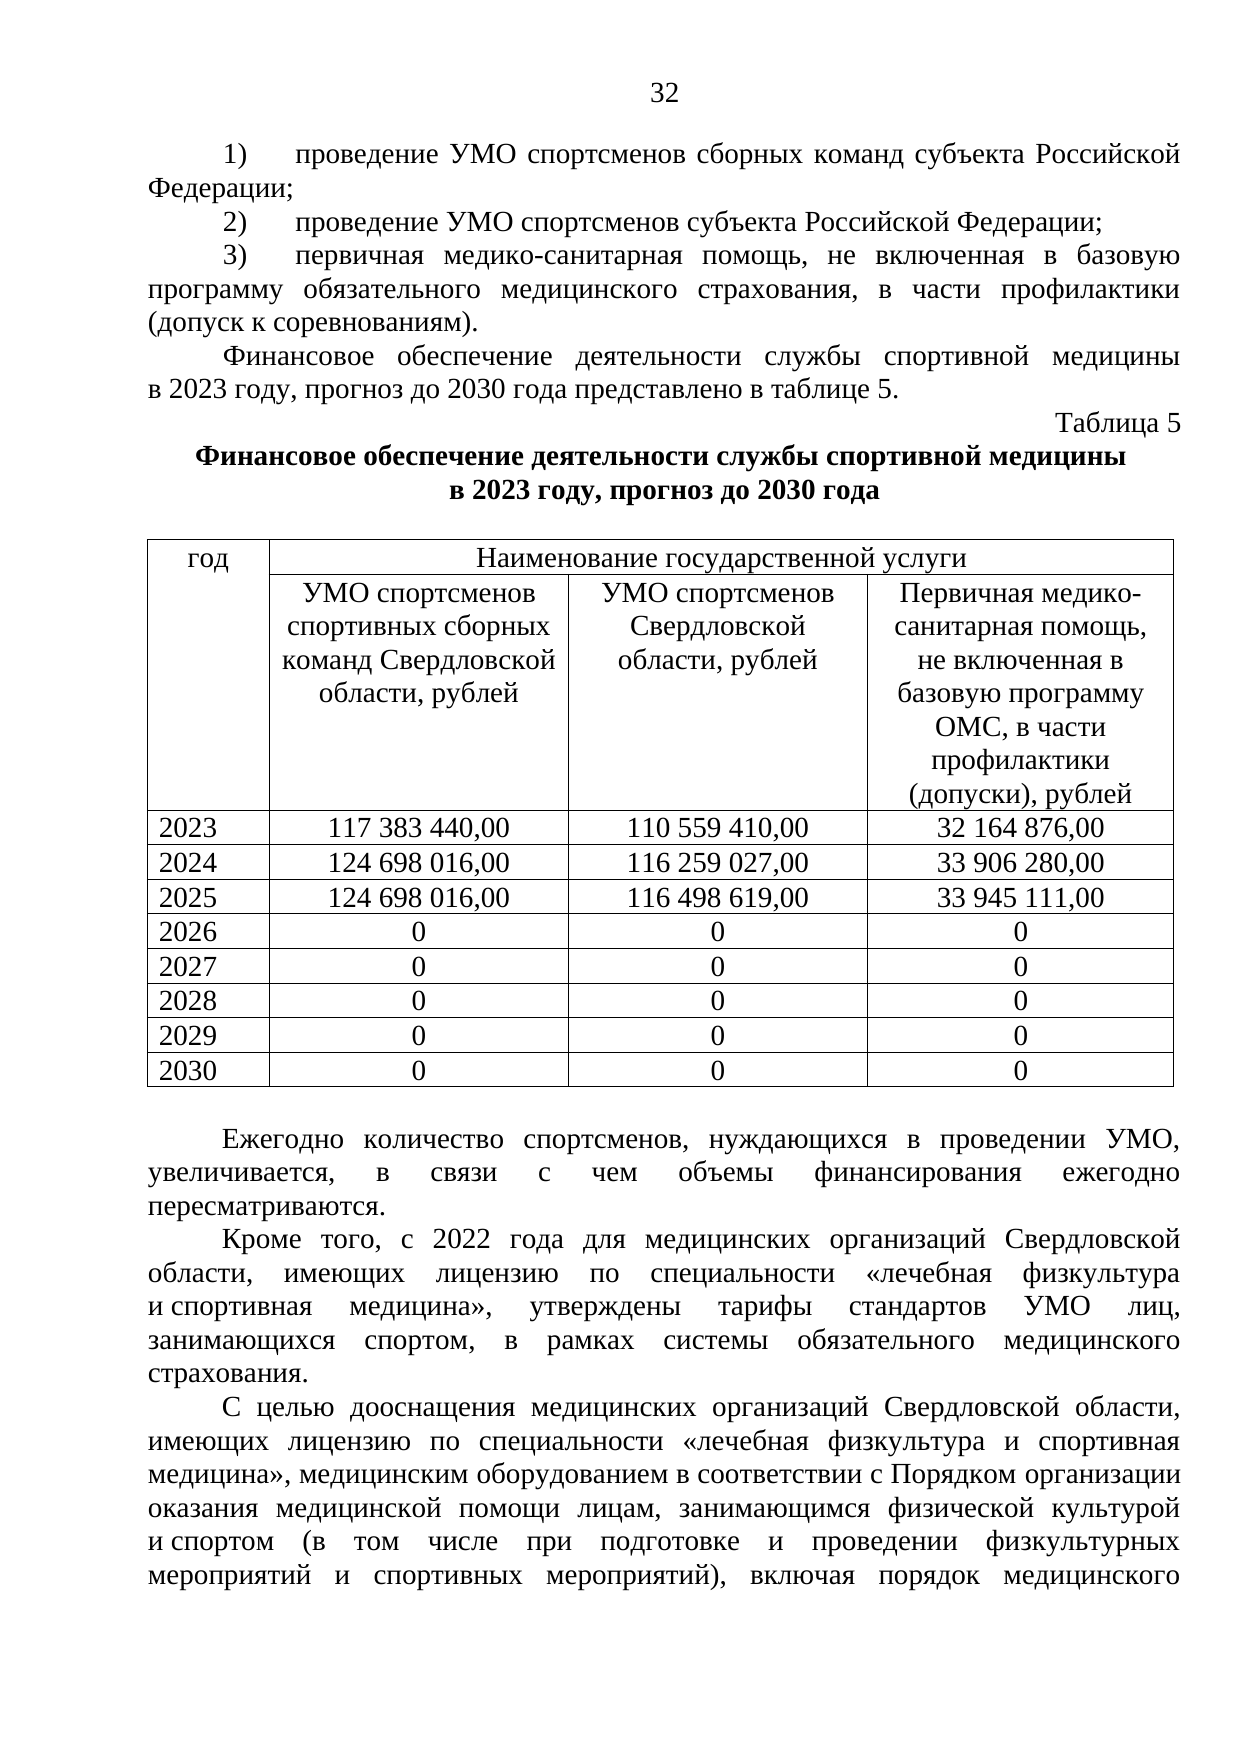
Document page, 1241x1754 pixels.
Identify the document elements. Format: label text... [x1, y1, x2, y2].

table_cell 0 [569, 949, 867, 982]
table_cell 0 [270, 914, 568, 948]
table_cell 0 [569, 984, 867, 1017]
table_cell 0 [868, 1018, 1173, 1052]
list проведение УМО спортсменов сборных команд субъекта Российской Федерации; [148, 137, 1181, 204]
table_cell 0 [868, 1053, 1173, 1086]
list проведение УМО спортсменов субъекта Российской Федерации; [148, 204, 1181, 237]
table_cell 33 945 111,00 [868, 880, 1173, 913]
table_cell 2025 [148, 880, 269, 913]
table_cell 2030 [148, 1053, 269, 1086]
table_cell 0 [868, 949, 1173, 982]
text Финансовое обеспечение деятельности службы спортивной медицины в 2023 году, прогноз до 2030 года представлено в таблице 5. [148, 338, 1181, 405]
table_cell 2028 [148, 984, 269, 1017]
text С целью дооснащения медицинских организаций Свердловской области, имеющих лицензию по специальности «лечебная физкультура и спортивная медицина», медицинским оборудованием в соответствии с Порядком организации оказания медицинской помощи лицам, занимающимся физической культурой и спортом (в том числе при подготовке и проведении физкультурных мероприятий и спортивных мероприятий), включая порядок медицинского [148, 1389, 1181, 1590]
table_cell 33 906 280,00 [868, 845, 1173, 879]
table_cell 124 698 016,00 [270, 880, 568, 913]
table_cell 0 [569, 1053, 867, 1086]
table_header год [148, 540, 269, 809]
table_cell 0 [569, 1018, 867, 1052]
table_cell 0 [270, 949, 568, 982]
text Ежегодно количество спортсменов, нуждающихся в проведении УМО, увеличивается, в связи с чем объемы финансирования ежегодно пересматриваются. [148, 1121, 1181, 1221]
table_cell 2026 [148, 914, 269, 948]
text Финансовое обеспечение деятельности службы спортивной медицины в 2023 году, прогноз до 2030 года [148, 438, 1181, 506]
table_cell Первичная медико-санитарная помощь, не включенная в базовую программу ОМС, в части профилактики (допуски), рублей [868, 575, 1173, 809]
table_cell УМО спортсменов спортивных сборных команд Свердловской области, рублей [270, 575, 568, 809]
table_cell 0 [868, 984, 1173, 1017]
text Кроме того, с 2022 года для медицинских организаций Свердловской области, имеющих лицензию по специальности «лечебная физкультура и спортивная медицина», утверждены тарифы стандартов УМО лиц, занимающихся спортом, в рамках системы обязательного медицинского страхования. [148, 1221, 1181, 1389]
table_cell 116 259 027,00 [569, 845, 867, 879]
table_header Наименование государственной услуги [270, 540, 1173, 574]
table_cell 2029 [148, 1018, 269, 1052]
table_cell 2023 [148, 811, 269, 844]
list первичная медико-санитарная помощь, не включенная в базовую программу обязательного медицинского страхования, в части профилактики (допуск к соревнованиям). [148, 237, 1181, 338]
table_cell 32 164 876,00 [868, 811, 1173, 844]
table_cell УМО спортсменов Свердловской области, рублей [569, 575, 867, 809]
table_cell 124 698 016,00 [270, 845, 568, 879]
table_cell 0 [270, 1053, 568, 1086]
table_cell 110 559 410,00 [569, 811, 867, 844]
table_cell 2027 [148, 949, 269, 982]
table_cell 0 [868, 914, 1173, 948]
table_cell 2024 [148, 845, 269, 879]
text Таблица 5 [148, 405, 1181, 438]
table_cell 117 383 440,00 [270, 811, 568, 844]
table_cell 0 [270, 1018, 568, 1052]
table_cell 0 [569, 914, 867, 948]
table_cell 0 [270, 984, 568, 1017]
table_cell 116 498 619,00 [569, 880, 867, 913]
